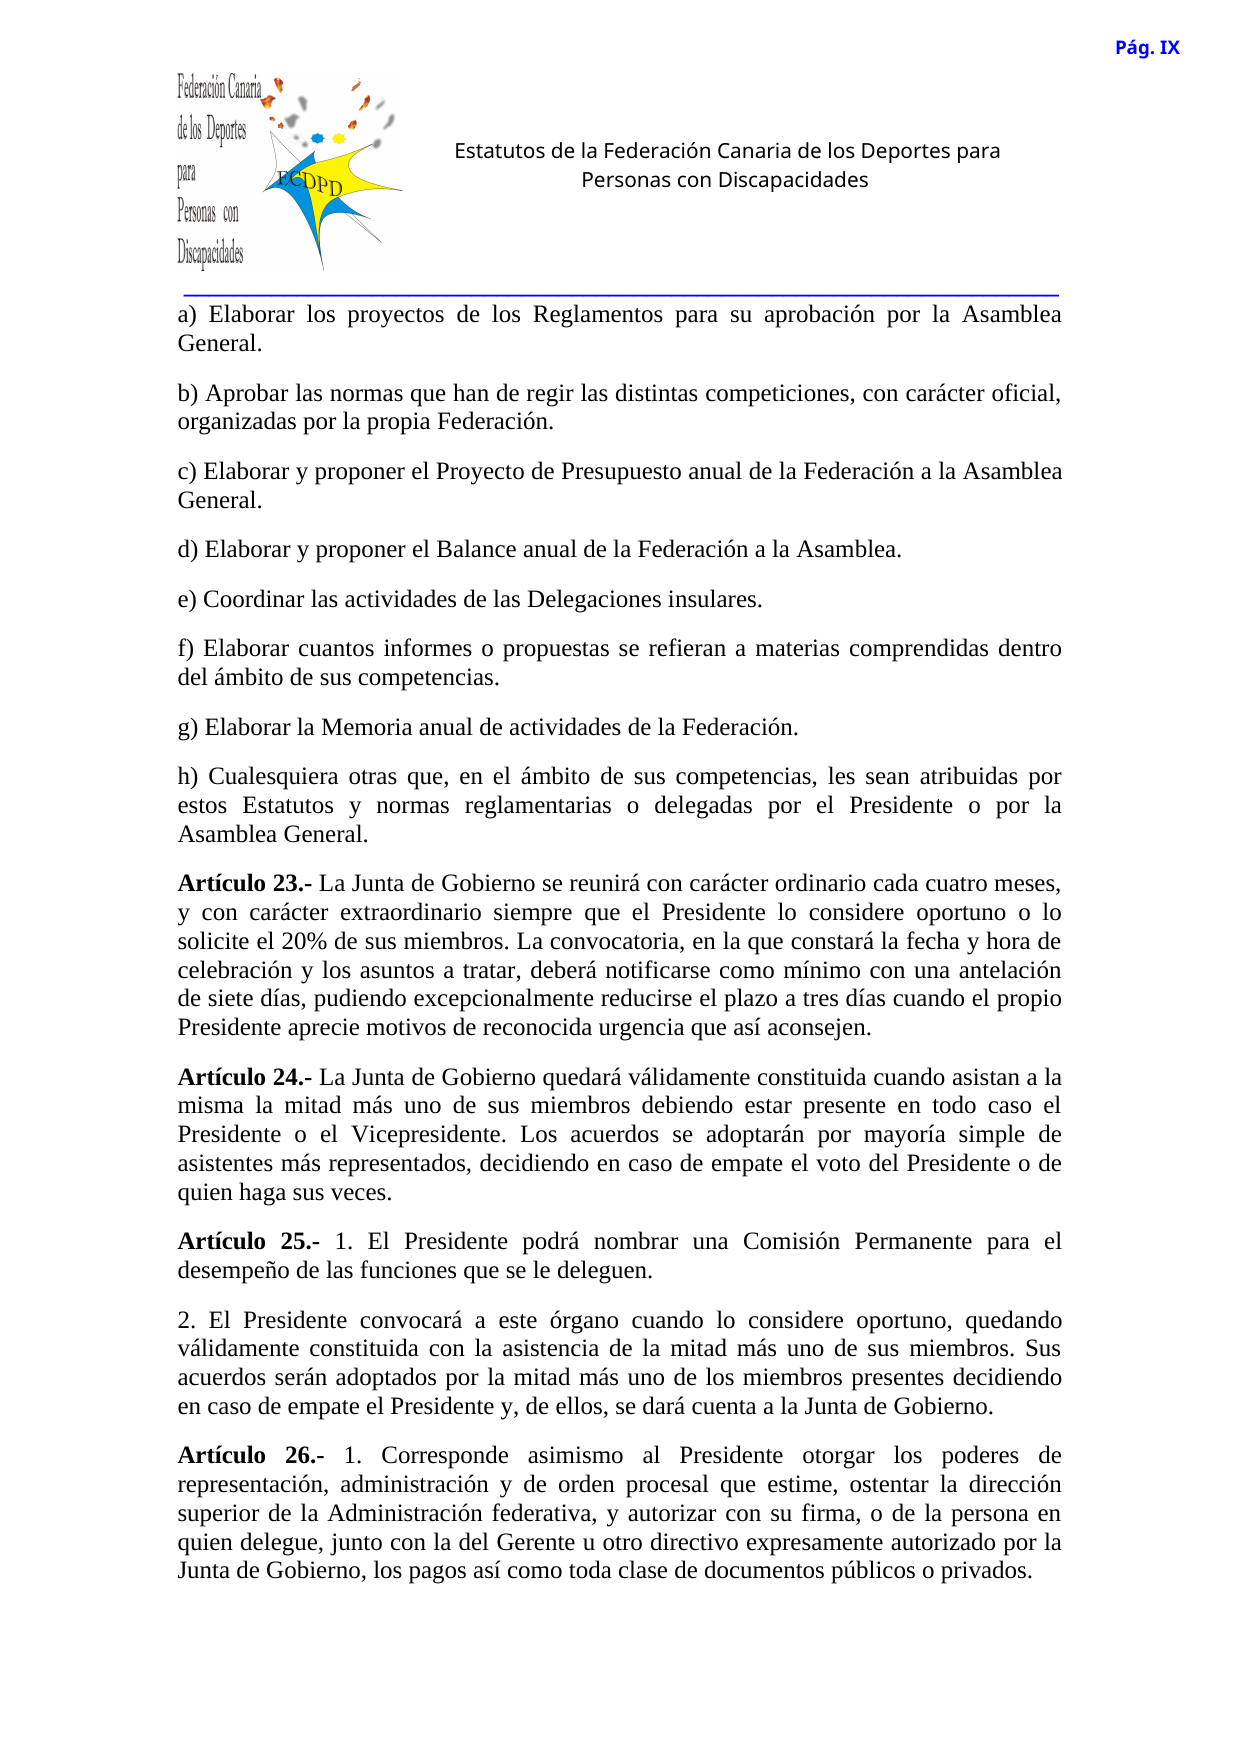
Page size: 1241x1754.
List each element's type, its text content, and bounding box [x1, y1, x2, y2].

text d) Elaborar y proponer el Balance anual de la Federación a la Asamblea. [177, 534, 1063, 563]
text Artículo 24.- La Junta de Gobierno quedará válidamente constituida cuando asistan a la misma la mitad más uno de sus miembros debiendo estar presente en todo caso el Presidente o el Vicepresidente. Los acuerdos se adoptarán por mayoría simple de asistentes más representados, decidiendo en caso de empate el voto del Presidente o de quien haga sus veces. [177, 1062, 1063, 1206]
text Artículo 23.- La Junta de Gobierno se reunirá con carácter ordinario cada cuatro meses, y con carácter extraordinario siempre que el Presidente lo considere oportuno o lo solicite el 20% de sus miembros. La convocatoria, en la que constará la fecha y hora de celebración y los asuntos a tratar, deberá notificarse como mínimo con una antelación de siete días, pudiendo excepcionalmente reducirse el plazo a tres días cuando el propio Presidente aprecie motivos de reconocida urgencia que así aconsejen. [177, 868, 1063, 1041]
text h) Cualesquiera otras que, en el ámbito de sus competencias, les sean atribuidas por estos Estatutos y normas reglamentarias o delegadas por el Presidente o por la Asamblea General. [177, 761, 1063, 848]
text f) Elaborar cuantos informes o propuestas se refieran a materias comprendidas dentro del ámbito de sus competencias. [177, 633, 1063, 691]
text e) Coordinar las actividades de las Delegaciones insulares. [177, 584, 1063, 613]
text 2. El Presidente convocará a este órgano cuando lo considere oportuno, quedando válidamente constituida con la asistencia de la mitad más uno de sus miembros. Sus acuerdos serán adoptados por la mitad más uno de los miembros presentes decidiendo en caso de empate el Presidente y, de ellos, se dará cuenta a la Junta de Gobierno. [177, 1305, 1063, 1420]
text g) Elaborar la Memoria anual de actividades de la Federación. [177, 712, 1063, 741]
text Artículo 26.- 1. Corresponde asimismo al Presidente otorgar los poderes de representación, administración y de orden procesal que estime, ostentar la dirección superior de la Administración federativa, y autorizar con su firma, o de la persona en quien delegue, junto con la del Gerente u otro directivo expresamente autorizado por la Junta de Gobierno, los pagos así como toda clase de documentos públicos o privados. [177, 1441, 1063, 1584]
text c) Elaborar y proponer el Proyecto de Presupuesto anual de la Federación a la Asamblea General. [177, 456, 1063, 513]
text b) Aprobar las normas que han de regir las distintas competiciones, con carácter oficial, organizadas por la propia Federación. [177, 378, 1063, 435]
text Artículo 25.- 1. El Presidente podrá nombrar una Comisión Permanente para el desempeño de las funciones que se le deleguen. [177, 1226, 1063, 1284]
text a) Elaborar los proyectos de los Reglamentos para su aprobación por la Asamblea General. [177, 299, 1063, 357]
